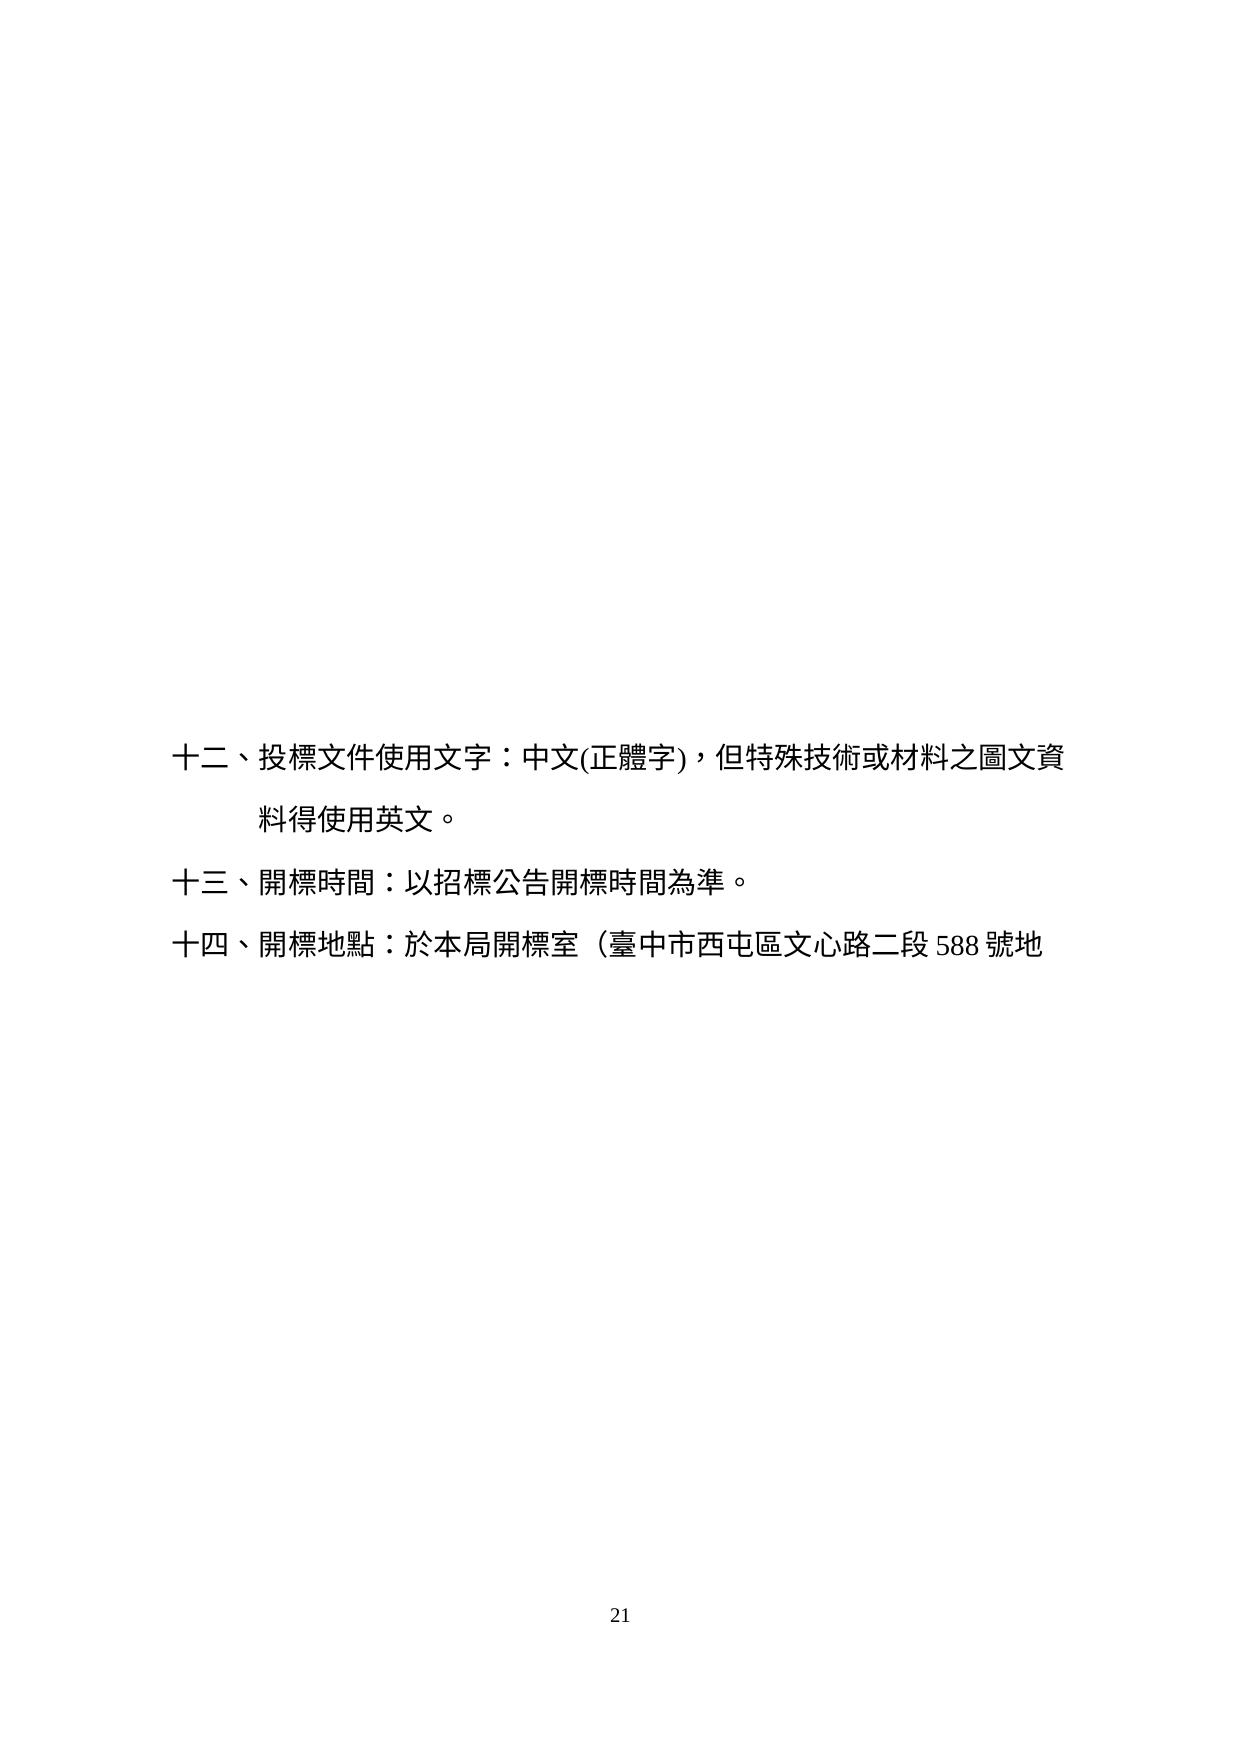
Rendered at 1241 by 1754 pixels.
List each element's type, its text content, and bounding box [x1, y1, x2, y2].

text 十二、投標文件使用文字：中文(正體字)，但特殊技術或材料之圖文資料得使用英文。 [171, 714, 1069, 839]
text 十三、開標時間：以招標公告開標時間為準。 [171, 839, 1069, 901]
text 十四、開標地點：於本局開標室（臺中市西屯區文心路二段588號地下一樓）公開舉行，如遇特殊情形，本局得當場宣佈延期開標。 [171, 901, 1069, 964]
